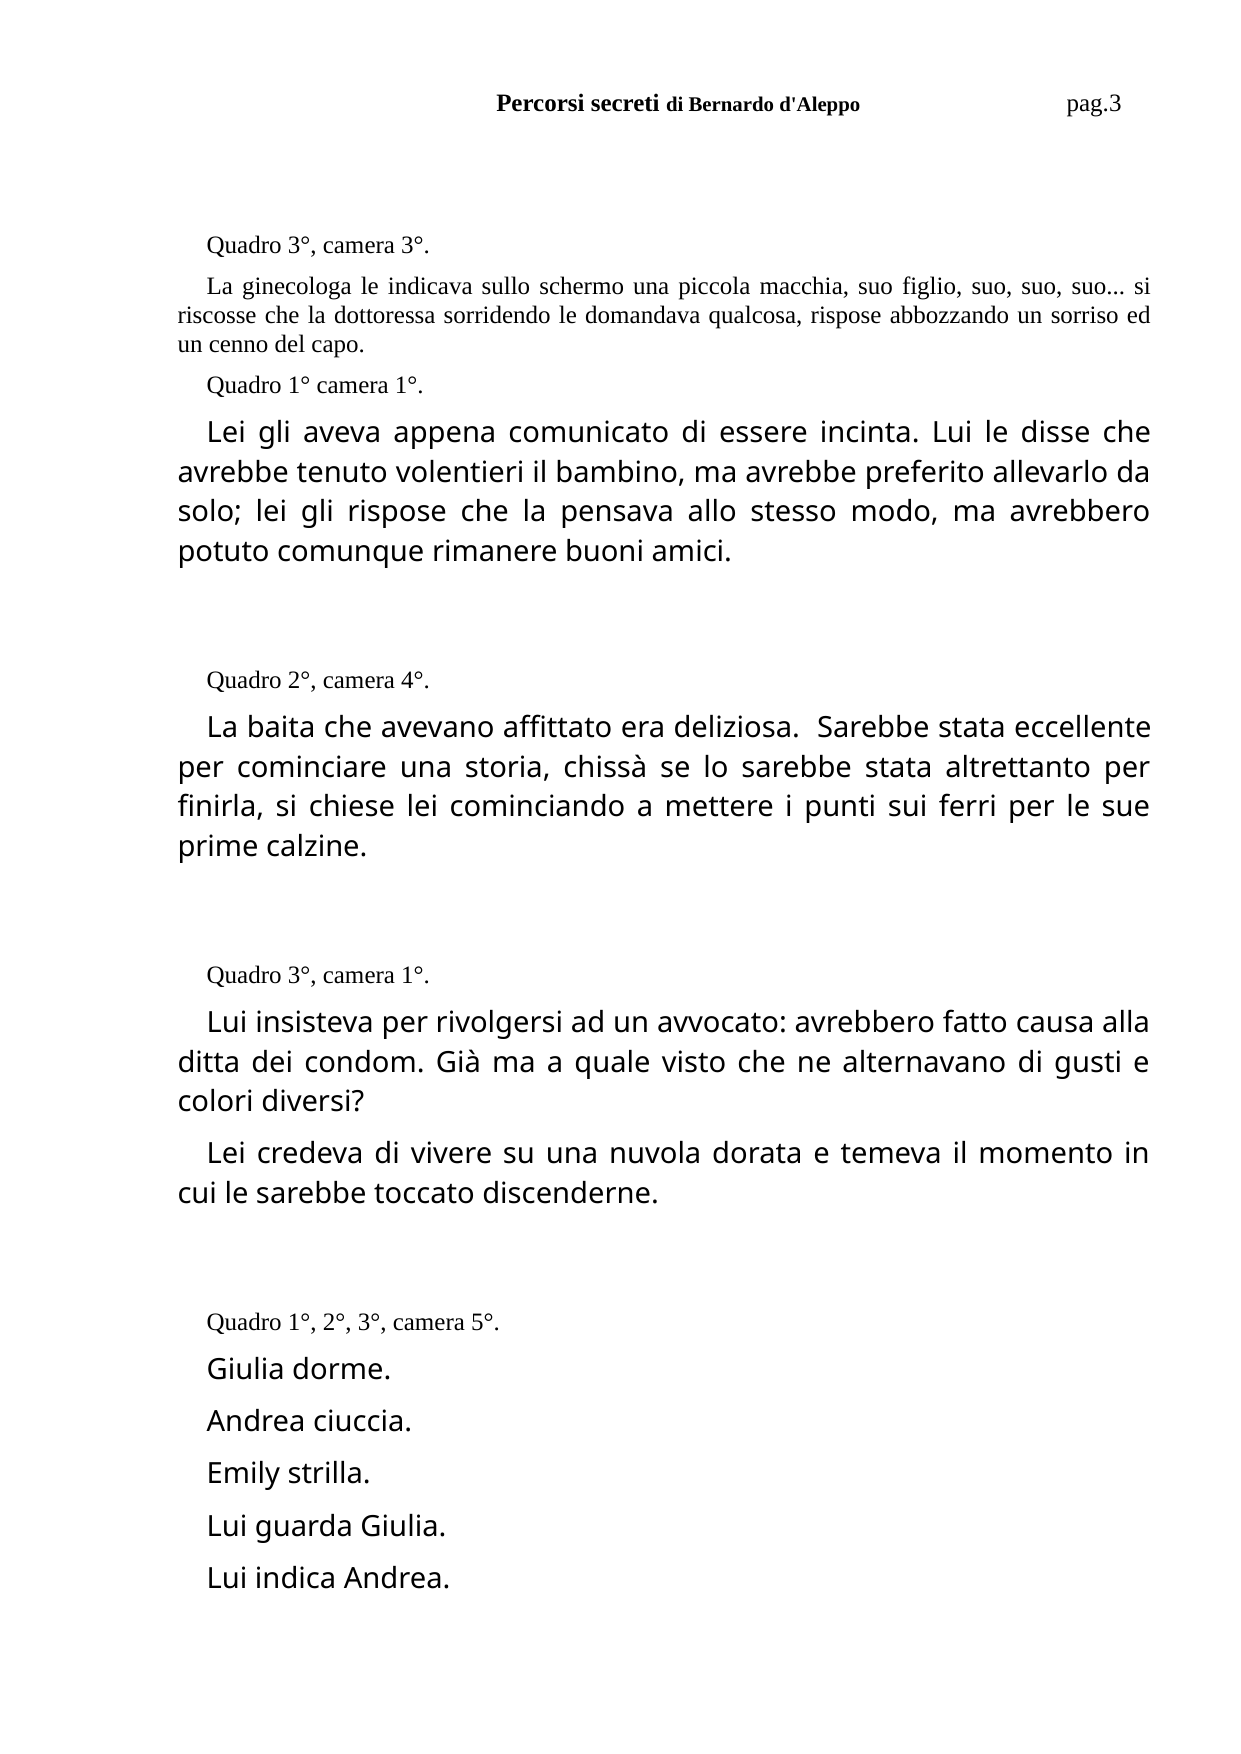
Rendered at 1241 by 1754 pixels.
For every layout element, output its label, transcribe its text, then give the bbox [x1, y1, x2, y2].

text Lei gli aveva appena comunicato di essere incinta. Lui le disse che avrebbe tenuto volentieri il bambino, ma avrebbe preferito allevarlo da solo; lei gli rispose che la pensava allo stesso modo, ma avrebbero potuto comunque rimanere buoni amici. [177, 411, 1152, 570]
text Quadro 3°, camera 1°. [177, 960, 1152, 989]
text Giulia dorme. [177, 1348, 1152, 1388]
text Quadro 2°, camera 4°. [177, 665, 1152, 694]
text Lui guarda Giulia. [177, 1505, 1152, 1545]
text La baita che avevano affittato era deliziosa. Sarebbe stata eccellente per cominciare una storia, chissà se lo sarebbe stata altrettanto per finirla, si chiese lei cominciando a mettere i punti sui ferri per le sue prime calzine. [177, 706, 1152, 865]
text Andrea ciuccia. [177, 1401, 1152, 1440]
text Quadro 1°, 2°, 3°, camera 5°. [177, 1307, 1152, 1336]
text Quadro 1° camera 1°. [177, 370, 1152, 399]
text Emily strilla. [177, 1453, 1152, 1492]
text La ginecologa le indicava sullo schermo una piccola macchia, suo figlio, suo, suo, suo... si riscosse che la dottoressa sorridendo le domandava qualcosa, rispose abbozzando un sorriso ed un cenno del capo. [177, 271, 1152, 357]
text Lui insisteva per rivolgersi ad un avvocato: avrebbero fatto causa alla ditta dei condom. Già ma a quale visto che ne alternavano di gusti e colori diversi? [177, 1001, 1152, 1120]
text Quadro 3°, camera 3°. [177, 230, 1152, 259]
text Lei credeva di vivere su una nuvola dorata e temeva il momento in cui le sarebbe toccato discenderne. [177, 1133, 1152, 1212]
text Lui indica Andrea. [177, 1557, 1152, 1597]
